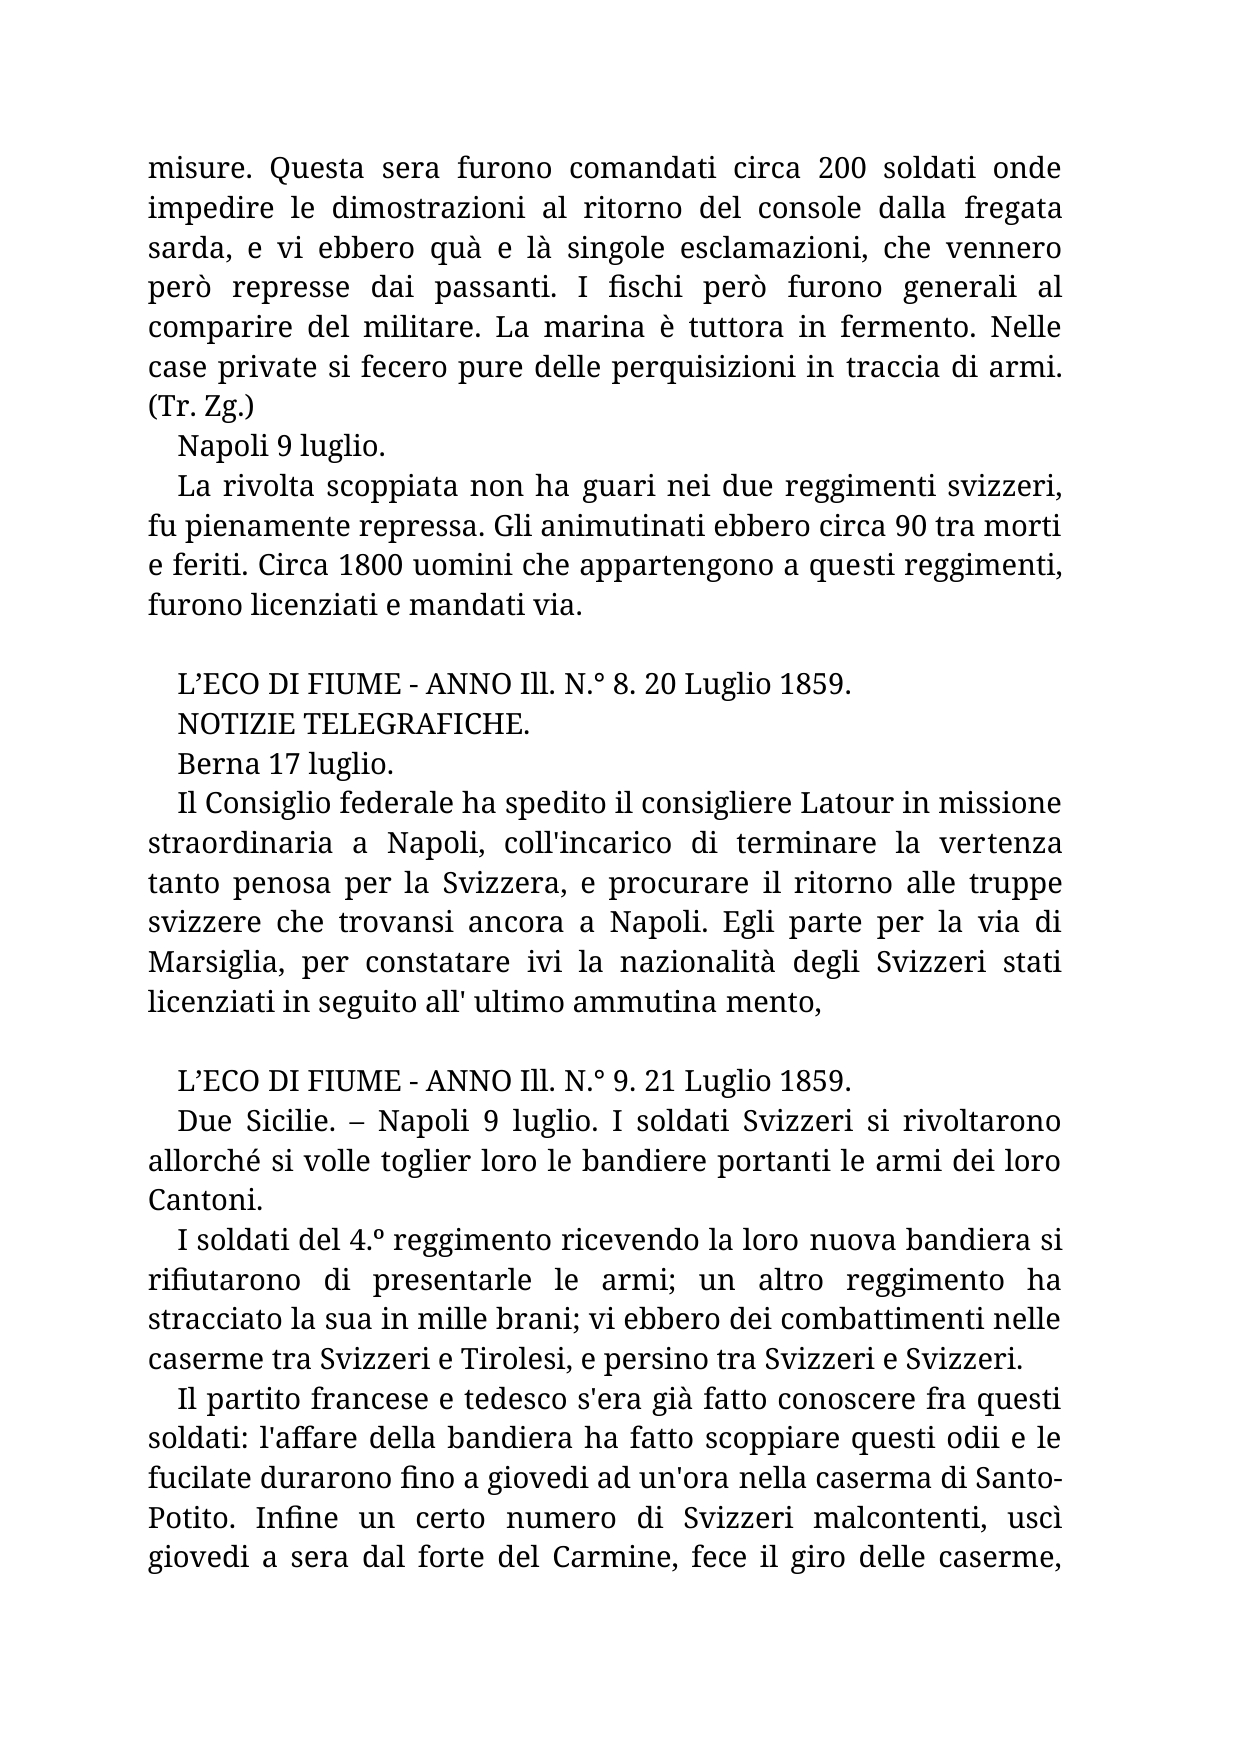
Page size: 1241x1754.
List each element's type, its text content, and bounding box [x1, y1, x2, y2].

text Il partito francese e tedesco s'era già fatto conoscere fra questi soldati: l'affare della bandiera ha fatto scoppiare questi odii e le fucilate durarono fino a giovedi ad un'ora nella caserma di Santo-Potito. Infine un certo numero di Svizzeri malcontenti, uscì giovedi a sera dal forte del Carmine, fece il giro delle caserme, [148, 1378, 1063, 1576]
text Napoli 9 luglio. [148, 425, 1063, 465]
text Berna 17 luglio. [148, 743, 1063, 783]
text misure. Questa sera furono comandati circa 200 soldati onde impedire le dimostrazioni al ritorno del console dalla fregata sarda, e vi ebbero quà e là singole esclamazioni, che vennero però represse dai passanti. I fischi però furono generali al comparire del militare. La marina è tuttora in fermento. Nelle case private si fecero pure delle perquisizioni in traccia di armi. (Tr. Zg.) [148, 148, 1063, 425]
text L’ECO DI FIUME - ANNO Ill. N.° 9. 21 Luglio 1859. [148, 1060, 1063, 1100]
text NOTIZIE TELEGRAFICHE. [148, 703, 1063, 743]
text Due Sicilie. – Napoli 9 luglio. I soldati Svizzeri si rivoltarono allorché si volle toglier loro le bandiere portanti le armi dei loro Cantoni. [148, 1100, 1063, 1219]
text La rivolta scoppiata non ha guari nei due reggimenti svizzeri, fu pienamente repressa. Gli animutinati ebbero circa 90 tra morti e feriti. Circa 1800 uomini che appartengono a questi reggimenti, furono licenziati e mandati via. [148, 465, 1063, 624]
text I soldati del 4.º reggimento ricevendo la loro nuova bandiera si rifiutarono di presentarle le armi; un altro reggimento ha stracciato la sua in mille brani; vi ebbero dei combattimenti nelle caserme tra Svizzeri e Tirolesi, e persino tra Svizzeri e Svizzeri. [148, 1219, 1063, 1378]
text L’ECO DI FIUME - ANNO Ill. N.° 8. 20 Luglio 1859. [148, 663, 1063, 703]
text Il Consiglio federale ha spedito il consigliere Latour in missione straordinaria a Napoli, coll'incarico di terminare la vertenza tanto penosa per la Svizzera, e procurare il ritorno alle truppe svizzere che trovansi ancora a Napoli. Egli parte per la via di Marsiglia, per constatare ivi la nazionalità degli Svizzeri stati licenziati in seguito all' ultimo ammutina mento, [148, 783, 1063, 1021]
